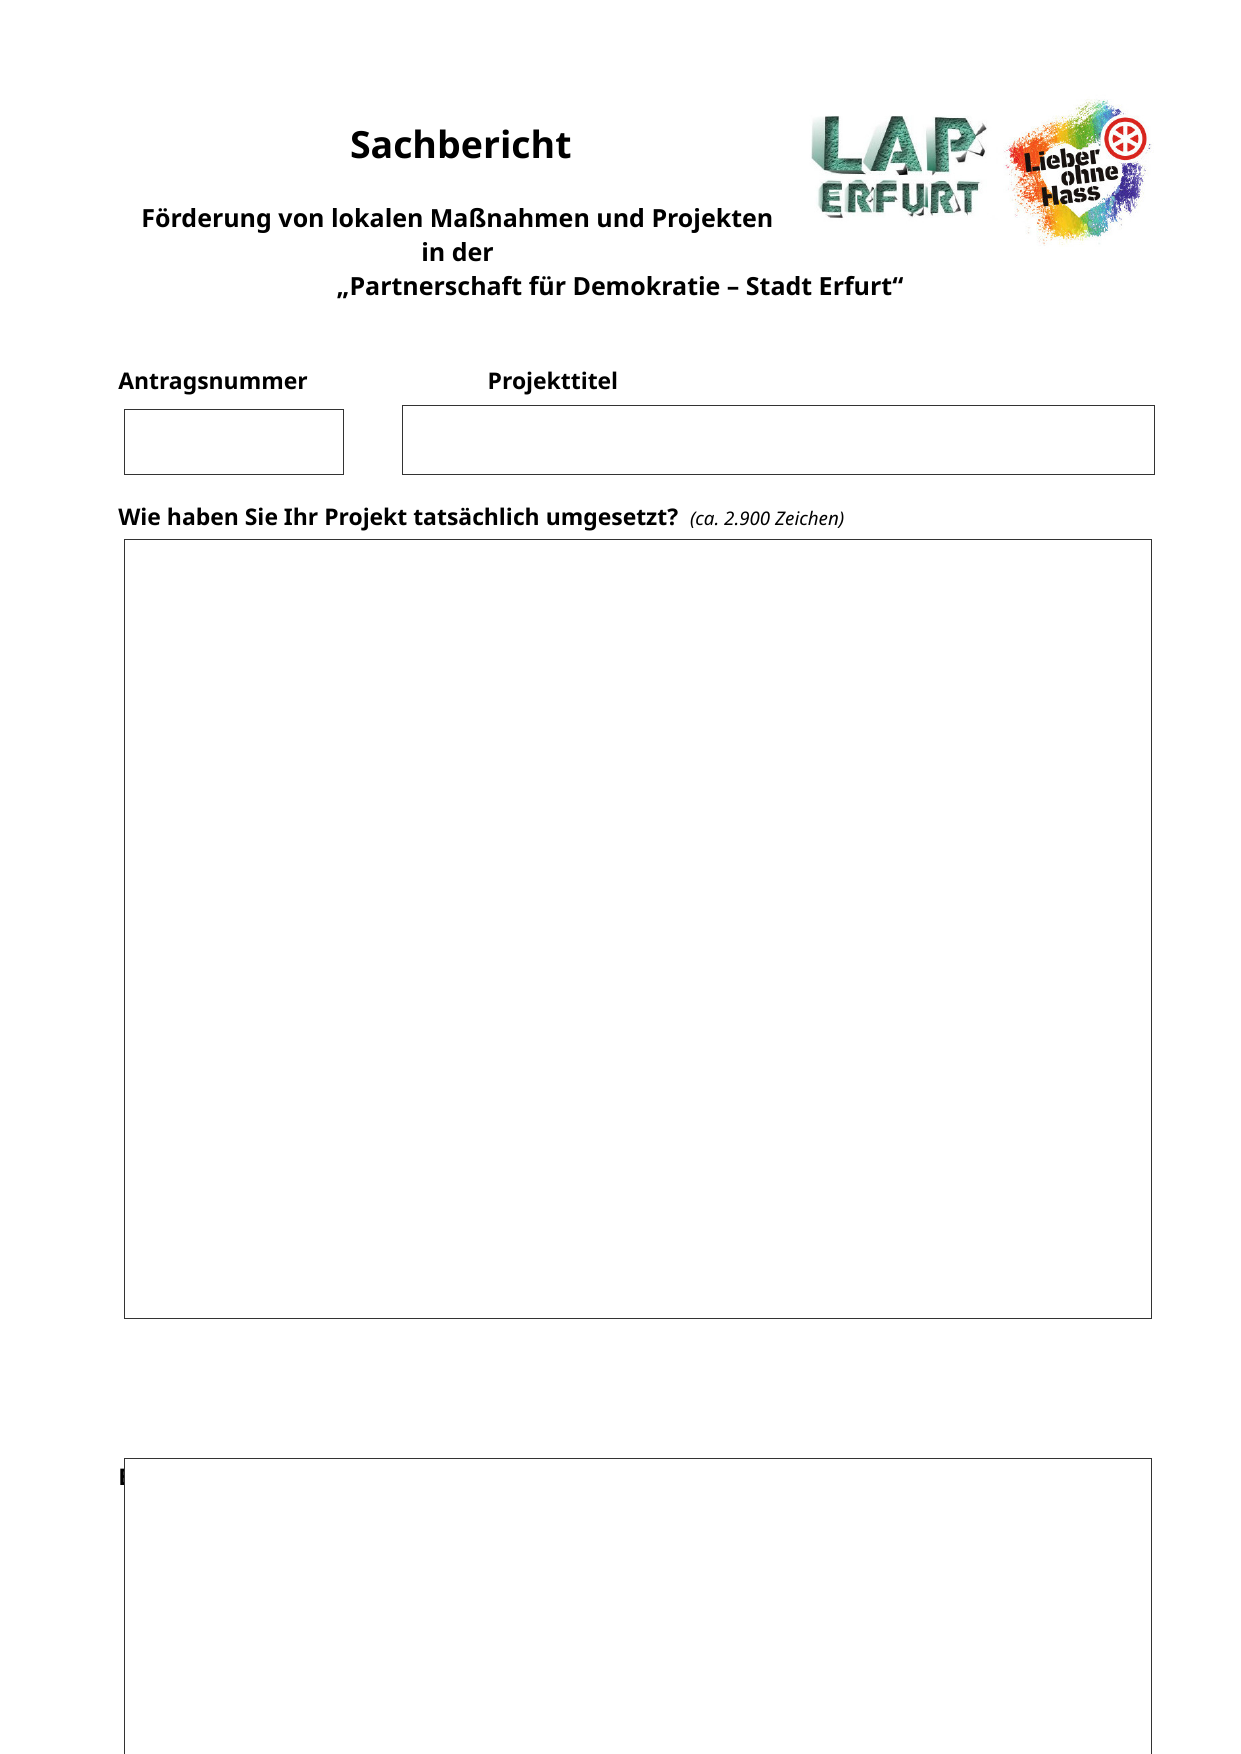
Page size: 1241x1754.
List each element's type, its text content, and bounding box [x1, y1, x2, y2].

text Förderung von lokalen Maßnahmen und Projekten [118, 169, 803, 234]
text in der [118, 234, 1122, 268]
text „Partnerschaft für Demokratie – Stadt Erfurt“ [118, 268, 1122, 303]
text Antragsnummer Projekttitel [118, 365, 1122, 396]
text Wie haben Sie Ihr Projekt tatsächlich umgesetzt? (ca. 2.900 Zeichen) [118, 500, 1122, 532]
picture [803, 94, 1155, 249]
text Sachbericht [118, 118, 803, 169]
